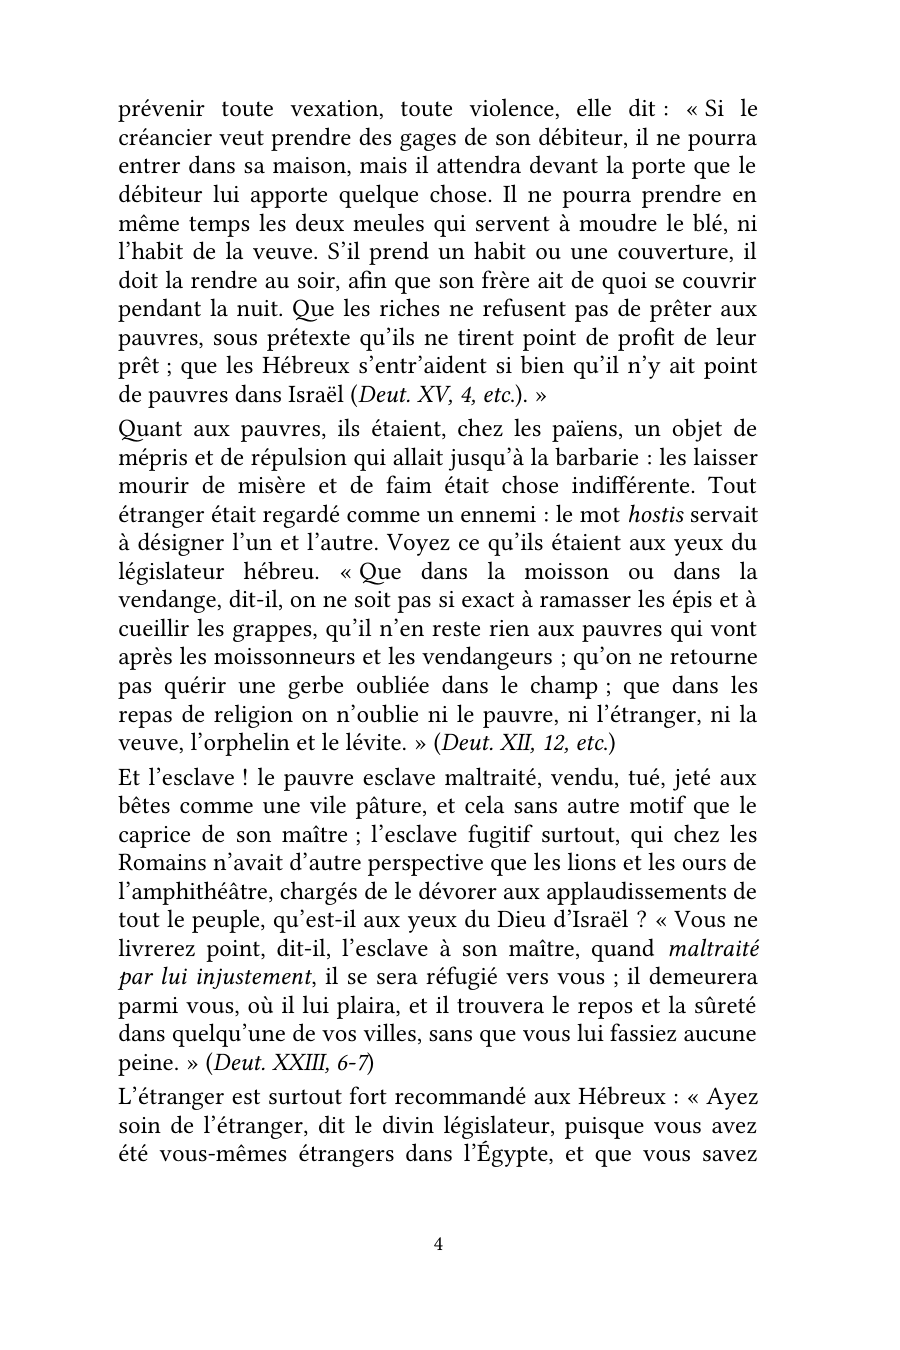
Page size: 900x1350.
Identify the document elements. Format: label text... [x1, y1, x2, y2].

text Quant aux pauvres, ils étaient, chez les païens, un objet de mépris et de répulsion qui allait jusqu’à la barbarie : les laisser mourir de misère et de faim était chose indifférente. Tout étranger était regardé comme un ennemi : le mot hostis servait à désigner l’un et l’autre. Voyez ce qu’ils étaient aux yeux du législateur hébreu. « Que dans la moisson ou dans la vendange, dit-il, on ne soit pas si exact à ramasser les épis et à cueillir les grappes, qu’il n’en reste rien aux pauvres qui vont après les moissonneurs et les vendangeurs ; qu’on ne retourne pas quérir une gerbe oubliée dans le champ ; que dans les repas de religion on n’oublie ni le pauvre, ni l’étranger, ni la veuve, l’orphelin et le lévite. » (Deut. XII, 12, etc.) [118, 414, 758, 757]
text L’étranger est surtout fort recommandé aux Hébreux : « Ayez soin de l’étranger, dit le divin législateur, puisque vous avez été vous-mêmes étrangers dans l’Égypte, et que vous savez [118, 1082, 758, 1168]
text prévenir toute vexation, toute violence, elle dit : « Si le créancier veut prendre des gages de son débiteur, il ne pourra entrer dans sa maison, mais il attendra devant la porte que le débiteur lui apporte quelque chose. Il ne pourra prendre en même temps les deux meules qui servent à moudre le blé, ni l’habit de la veuve. S’il prend un habit ou une couverture, il doit la rendre au soir, afin que son frère ait de quoi se couvrir pendant la nuit. Que les riches ne refusent pas de prêter aux pauvres, sous prétexte qu’ils ne tirent point de profit de leur prêt ; que les Hébreux s’entr’aident si bien qu’il n’y ait point de pauvres dans Israël (Deut. XV, 4, etc.). » [118, 94, 758, 408]
text Et l’esclave ! le pauvre esclave maltraité, vendu, tué, jeté aux bêtes comme une vile pâture, et cela sans autre motif que le caprice de son maître ; l’esclave fugitif surtout, qui chez les Romains n’avait d’autre perspective que les lions et les ours de l’amphithéâtre, chargés de le dévorer aux applaudissements de tout le peuple, qu’est-il aux yeux du Dieu d’Israël ? « Vous ne livrerez point, dit-il, l’esclave à son maître, quand maltraité par lui injustement, il se sera réfugié vers vous ; il demeurera parmi vous, où il lui plaira, et il trouvera le repos et la sûreté dans quelqu’une de vos villes, sans que vous lui fassiez aucune peine. » (Deut. XXIII, 6-7) [118, 763, 758, 1077]
